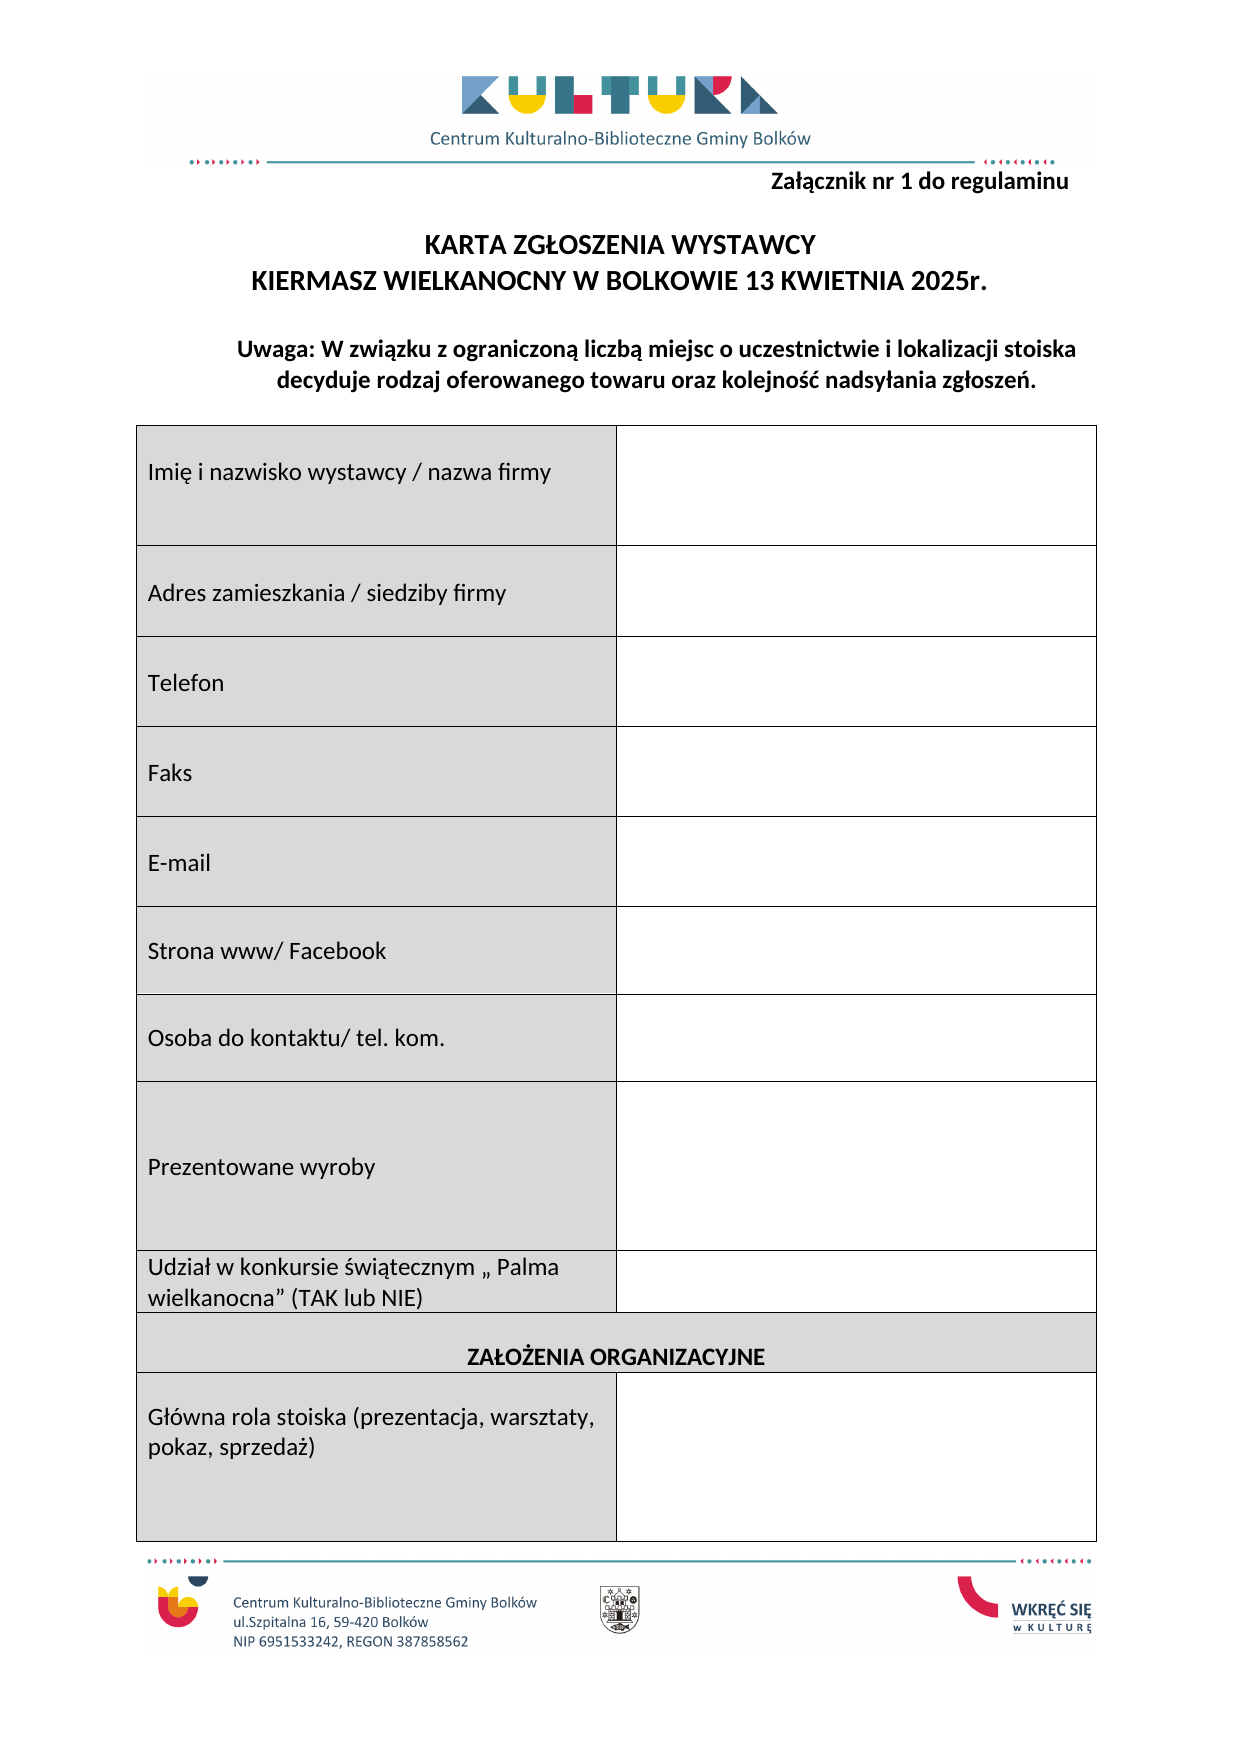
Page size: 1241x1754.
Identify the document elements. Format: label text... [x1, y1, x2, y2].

table_cell Telefon [137, 637, 616, 726]
text KIERMASZ WIELKANOCNY W BOLKOWIE 13 KWIETNIA 2025r. [148, 262, 1093, 298]
picture [148, 73, 1093, 166]
table_cell Faks [137, 727, 616, 816]
text Załącznik nr 1 do regulaminu [148, 166, 1093, 196]
text KARTA ZGŁOSZENIA WYSTAWCY [148, 226, 1093, 262]
table_cell [617, 907, 1096, 993]
table_cell [617, 1082, 1096, 1250]
table_cell Osoba do kontaktu/ tel. kom. [137, 995, 616, 1081]
picture [147, 1558, 1092, 1653]
table_header [617, 426, 1096, 545]
table_cell ZAŁOŻENIA ORGANIZACYJNE [137, 1313, 1096, 1372]
table_cell [617, 637, 1096, 726]
text Uwaga: W związku z ograniczoną liczbą miejsc o uczestnictwie i lokalizacji stoiska decyduje rodzaj oferowanego towaru oraz kolejność nadsyłania zgłoszeń. [221, 333, 1093, 394]
table_cell [617, 727, 1096, 816]
table_cell [617, 1373, 1096, 1541]
table_cell Udział w konkursie świątecznym „ Palma wielkanocna” (TAK lub NIE) [137, 1251, 616, 1312]
table_header Imię i nazwisko wystawcy / nazwa firmy [137, 426, 616, 545]
table_cell [617, 1251, 1096, 1312]
table_cell Prezentowane wyroby [137, 1082, 616, 1250]
table_cell [617, 995, 1096, 1081]
table_cell [617, 546, 1096, 636]
table_cell E-mail [137, 817, 616, 906]
table_cell Główna rola stoiska (prezentacja, warsztaty, pokaz, sprzedaż) [137, 1373, 616, 1541]
table_cell [617, 817, 1096, 906]
table_cell Adres zamieszkania / siedziby firmy [137, 546, 616, 636]
table_cell Strona www/ Facebook [137, 907, 616, 993]
